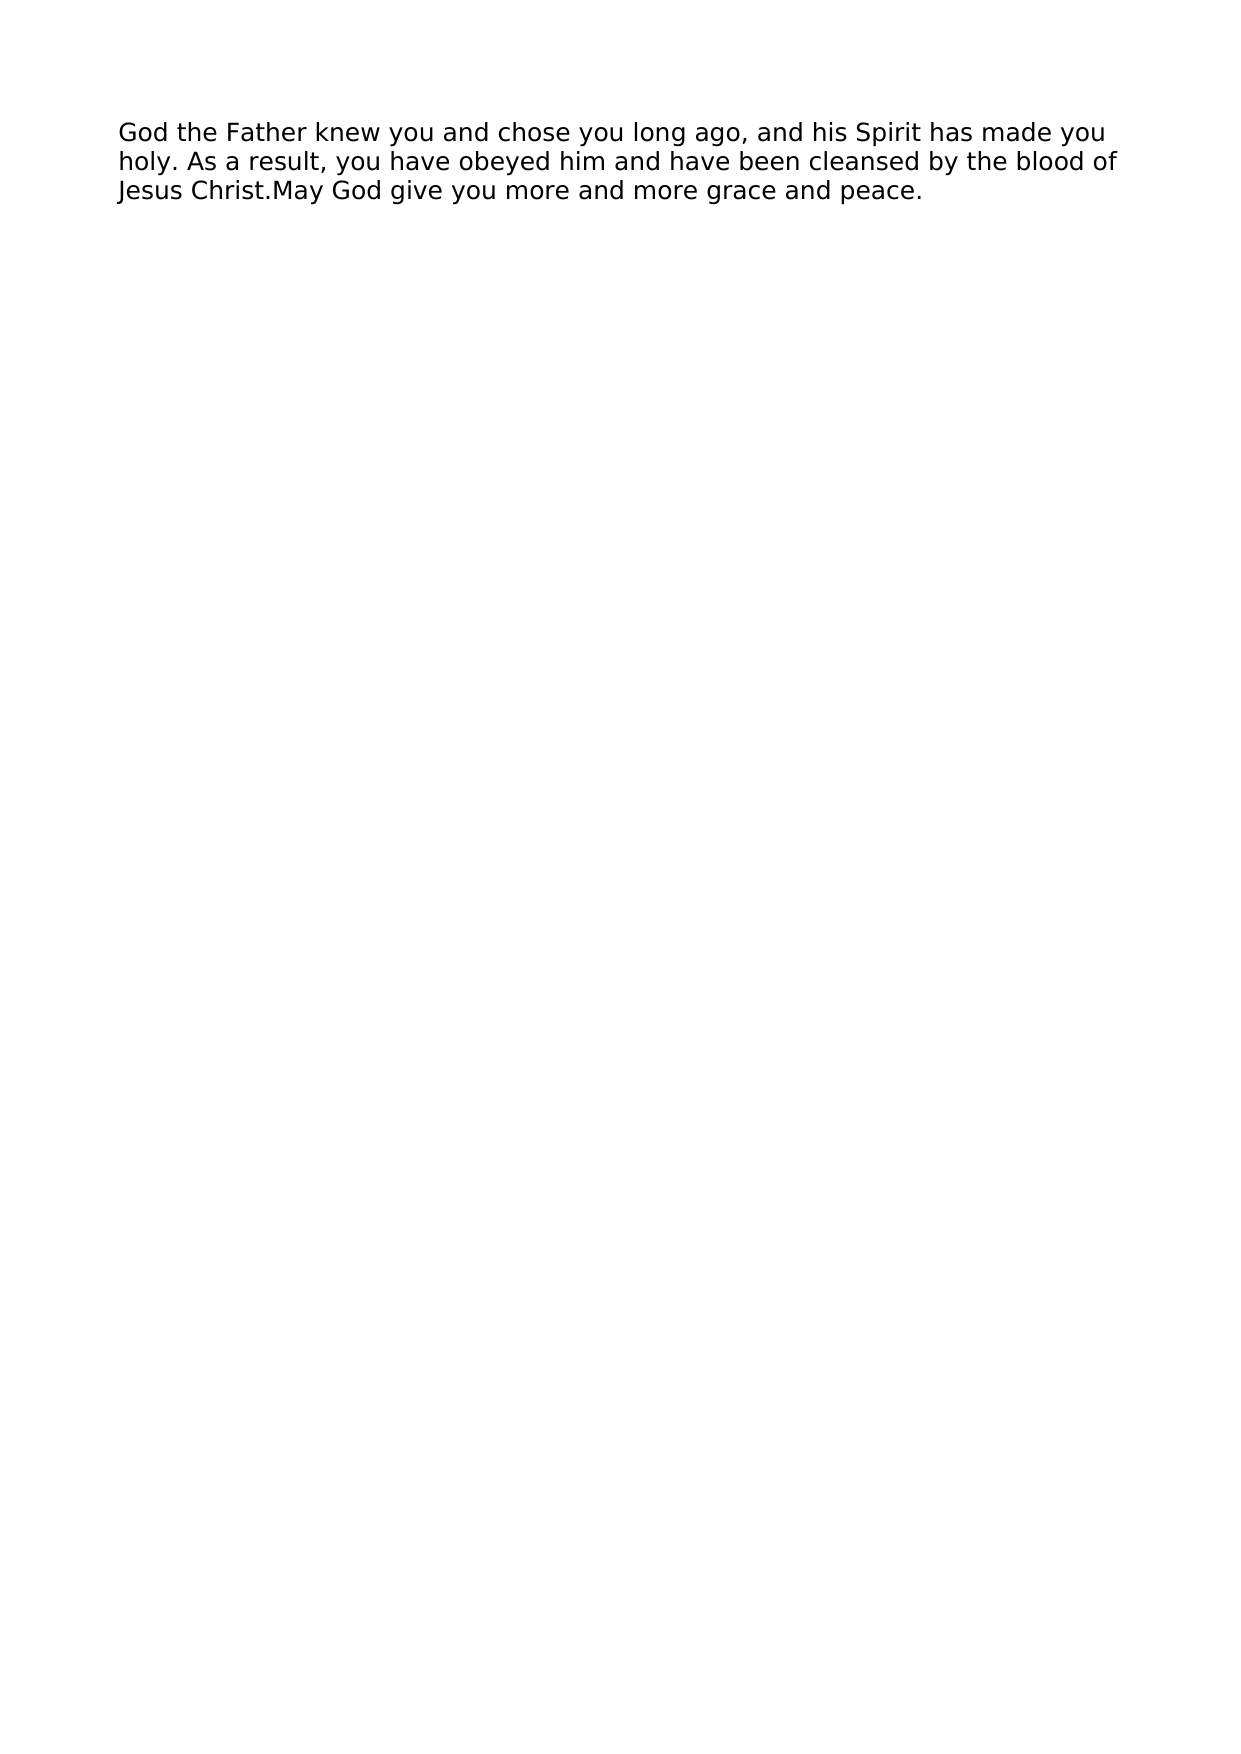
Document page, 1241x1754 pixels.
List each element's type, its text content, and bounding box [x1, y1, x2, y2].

text God the Father knew you and chose you long ago, and his Spirit has made you holy. As a result, you have obeyed him and have been cleansed by the blood of Jesus Christ.May God give you more and more grace and peace. [118, 118, 1122, 206]
